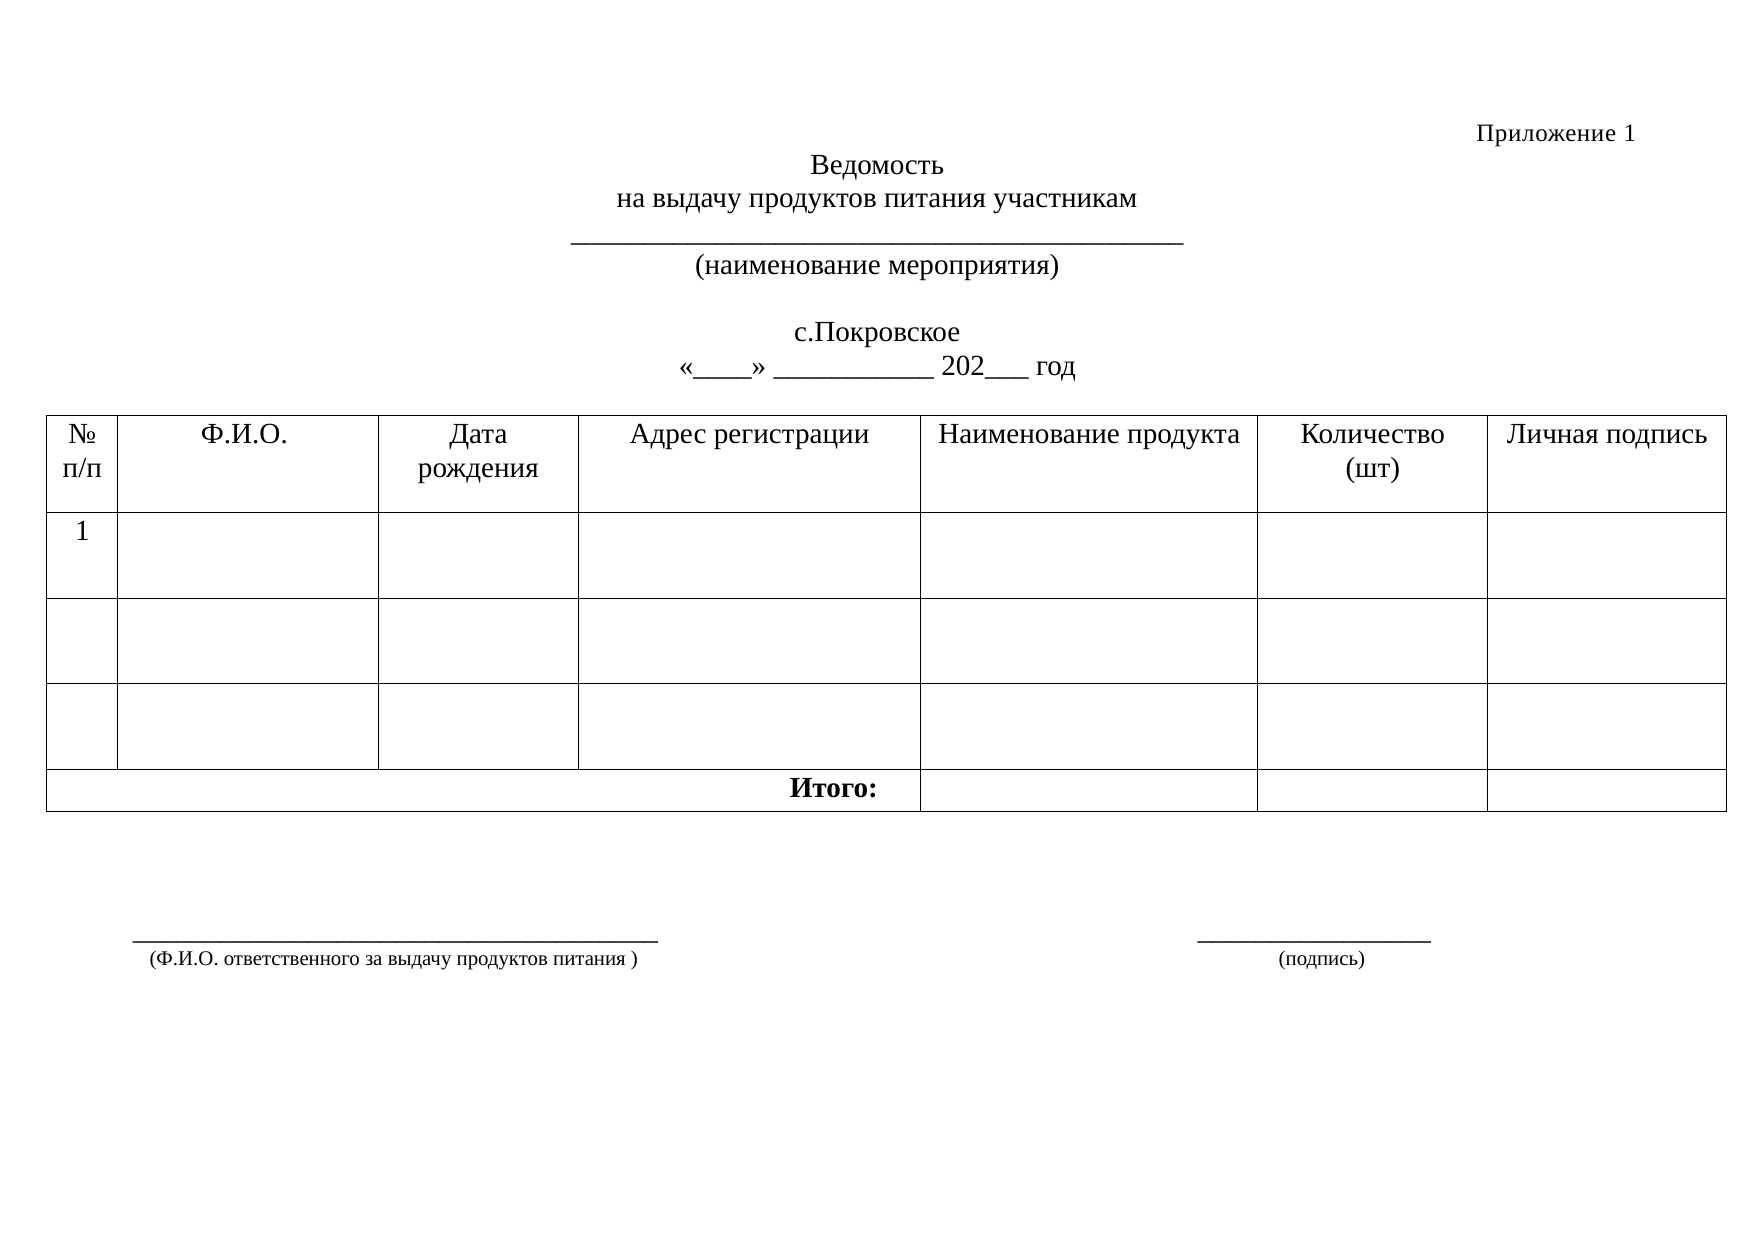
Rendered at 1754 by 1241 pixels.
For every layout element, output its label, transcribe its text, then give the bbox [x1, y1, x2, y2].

table_cell [379, 599, 578, 683]
table_header Ф.И.О. [118, 416, 378, 512]
table_cell [1488, 770, 1726, 811]
table_cell [1488, 684, 1726, 769]
text (наименование мероприятия) [118, 247, 1636, 281]
table_header Наименование продукта [921, 416, 1257, 512]
table_cell [921, 684, 1257, 769]
table_cell [921, 770, 1257, 811]
table_header Дата рождения [379, 416, 578, 512]
text (Ф.И.О. ответственного за выдачу продуктов питания ) (подпись) [118, 946, 1636, 970]
table_cell [118, 513, 378, 598]
text __________________________________________ [118, 214, 1636, 247]
table_cell [579, 684, 920, 769]
table_cell [1258, 599, 1487, 683]
table_cell [921, 599, 1257, 683]
table_cell 1 [47, 513, 117, 598]
table_cell [1258, 770, 1487, 811]
table_header Количество (шт) [1258, 416, 1487, 512]
text «____» ___________ 202___ год [118, 348, 1636, 382]
table_cell [921, 513, 1257, 598]
table_cell [47, 684, 117, 769]
text ____________________________________ ________________ [118, 912, 1636, 946]
table_cell [579, 513, 920, 598]
table_cell [118, 599, 378, 683]
table_cell [118, 684, 378, 769]
subtitle Приложение 1 [118, 118, 1636, 147]
table_cell [1258, 684, 1487, 769]
table_cell [1258, 513, 1487, 598]
table_cell [579, 599, 920, 683]
subtitle Ведомость [118, 147, 1636, 180]
table_cell [1488, 599, 1726, 683]
table_cell [47, 599, 117, 683]
table_header Адрес регистрации [579, 416, 920, 512]
table_cell [1488, 513, 1726, 598]
text на выдачу продуктов питания участникам [118, 180, 1636, 214]
table_header Личная подпись [1488, 416, 1726, 512]
table_header № п/п [47, 416, 117, 512]
table_cell [379, 513, 578, 598]
table_cell [379, 684, 578, 769]
text с.Покровское [118, 314, 1636, 348]
table_cell Итого: [47, 770, 920, 811]
